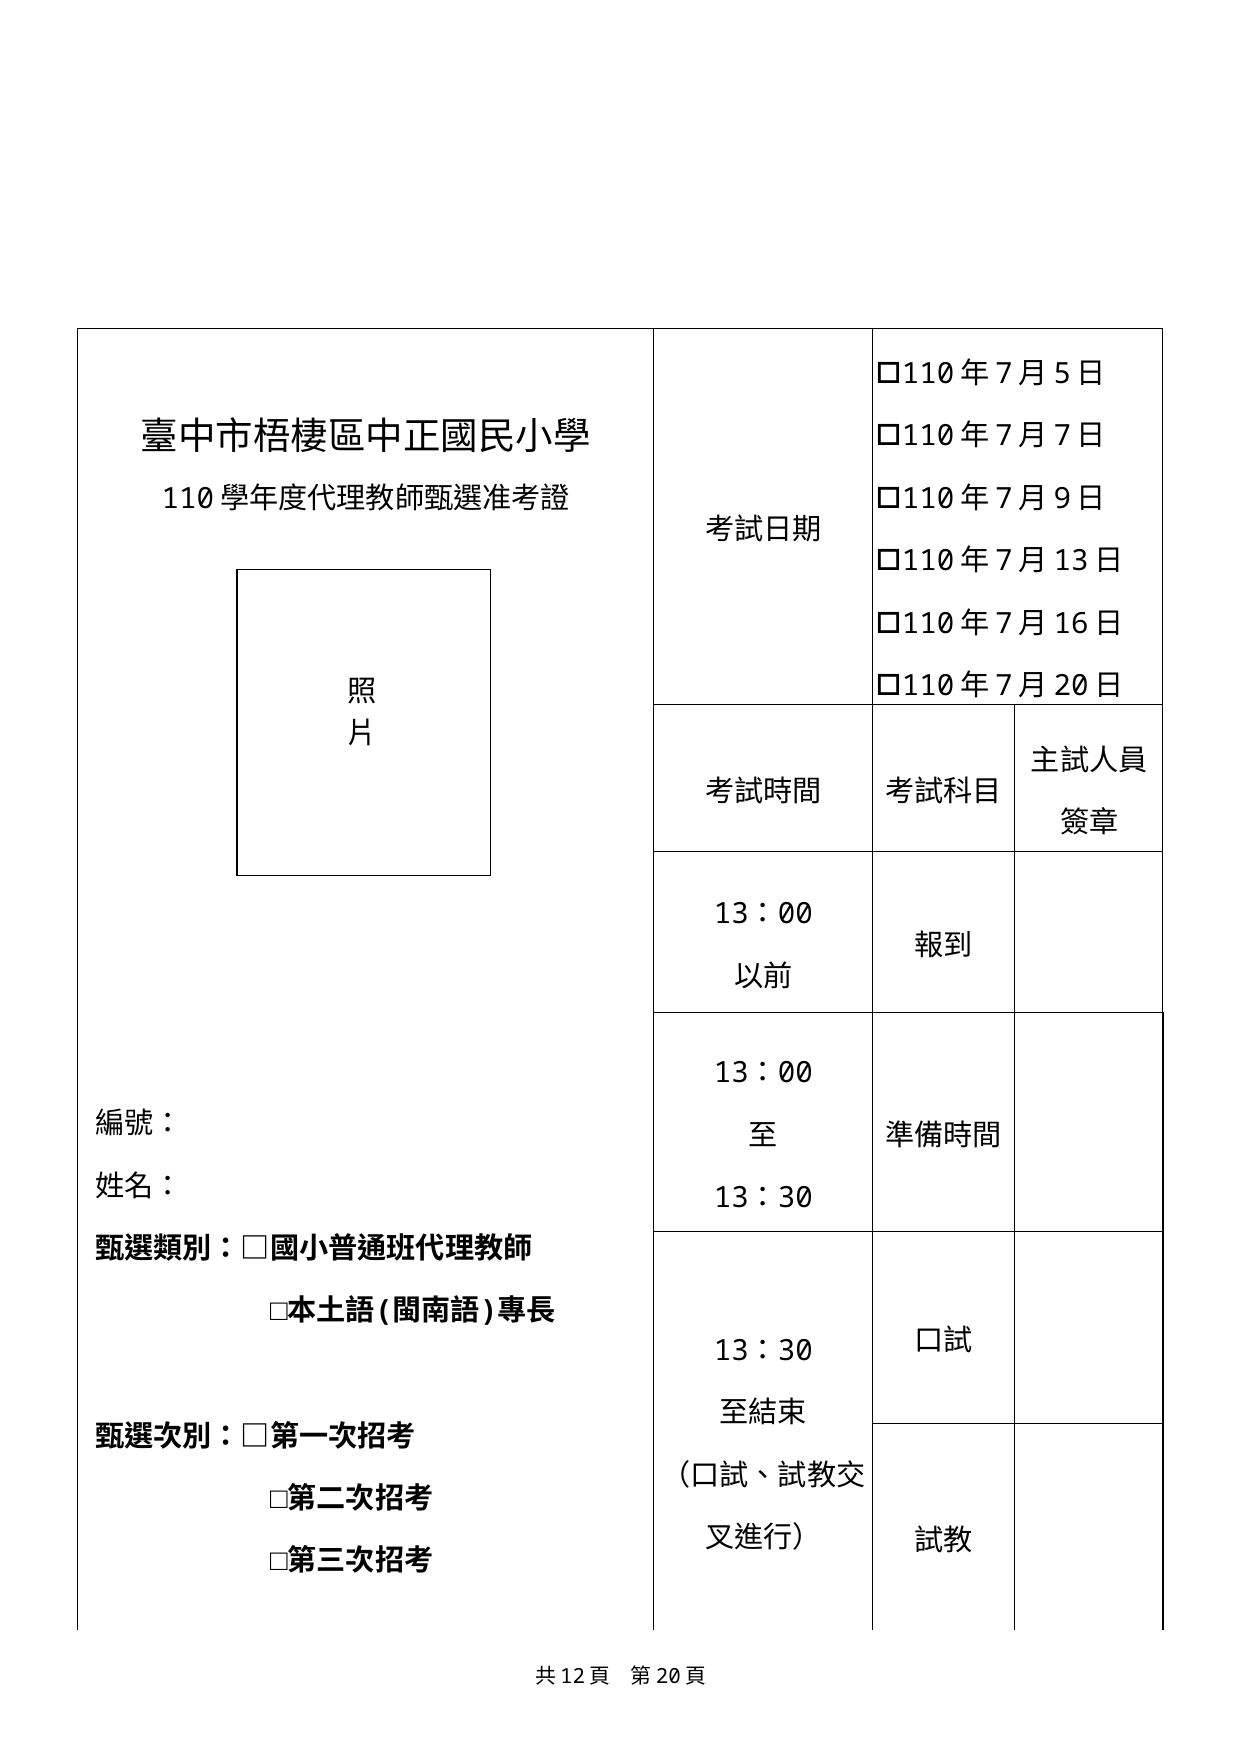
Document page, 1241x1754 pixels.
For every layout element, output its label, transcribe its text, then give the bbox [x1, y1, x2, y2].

table_cell 主試人員 簽章 [1015, 705, 1162, 851]
table_cell 考試時間 [654, 705, 872, 851]
table_cell 13：00 以前 [654, 852, 872, 1012]
table_cell [1015, 852, 1162, 1012]
table_header 110年7月5日 110年7月7日 110年7月9日 110年7月13日 110年7月16日 110年7月20日 [873, 329, 1162, 704]
table_header 臺中市梧棲區中正國民小學 110學年度代理教師甄選准考證 編號： 姓名： 甄選類別：□國小普通班代理教師 □本土語(閩南語)專長 甄選次別：□第一次招考 □第二次招考 □第三次招考 [78, 329, 653, 1630]
table_cell 口試 [873, 1232, 1014, 1423]
table_cell [1015, 1232, 1162, 1423]
table_cell [1015, 1424, 1162, 1630]
table_cell [1015, 1013, 1162, 1231]
table_cell 準備時間 [873, 1013, 1014, 1231]
table_header 考試日期 [654, 329, 872, 704]
table_cell 13：00 至 13：30 [654, 1013, 872, 1231]
table_cell 報到 [873, 852, 1014, 1012]
table_cell 試教 [873, 1424, 1014, 1630]
table_cell 13：30 至結束 （口試、試教交叉進行） [654, 1232, 872, 1630]
table_cell 考試科目 [873, 705, 1014, 851]
